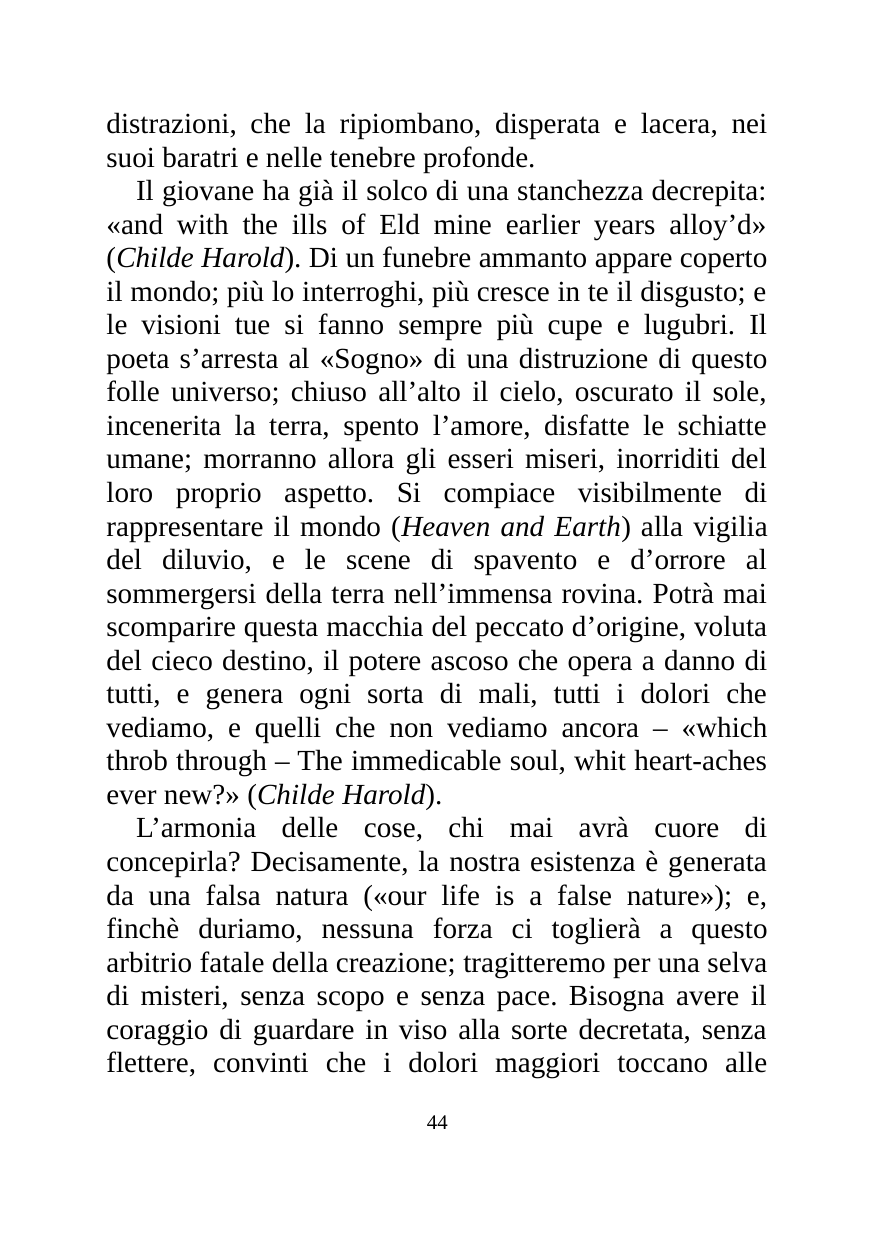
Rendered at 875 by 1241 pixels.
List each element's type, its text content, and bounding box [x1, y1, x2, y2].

text Il giovane ha già il solco di una stanchezza decrepita: «and with the ills of Eld mine earlier years alloy’d» (Childe Harold). Di un funebre ammanto appare coperto il mondo; più lo interroghi, più cresce in te il disgusto; e le visioni tue si fanno sempre più cupe e lugubri. Il poeta s’arresta al «Sogno» di una distruzione di questo folle universo; chiuso all’alto il cielo, oscurato il sole, incenerita la terra, spento l’amore, disfatte le schiatte umane; morranno allora gli esseri miseri, inorriditi del loro proprio aspetto. Si compiace visibilmente di rappresentare il mondo (Heaven and Earth) alla vigilia del diluvio, e le scene di spavento e d’orrore al sommergersi della terra nell’immensa rovina. Potrà mai scomparire questa macchia del peccato d’origine, voluta del cieco destino, il potere ascoso che opera a danno di tutti, e genera ogni sorta di mali, tutti i dolori che vediamo, e quelli che non vediamo ancora – «which throb through – The immedicable soul, whit heart-aches ever new?» (Childe Harold). [106, 173, 768, 811]
text L’armonia delle cose, chi mai avrà cuore di concepirla? Decisamente, la nostra esistenza è generata da una falsa natura («our life is a false nature»); e, finchè duriamo, nessuna forza ci toglierà a questo arbitrio fatale della creazione; tragitteremo per una selva di misteri, senza scopo e senza pace. Bisogna avere il coraggio di guardare in viso alla sorte decretata, senza flettere, convinti che i dolori maggiori toccano alle [106, 811, 768, 1079]
text distrazioni, che la ripiombano, disperata e lacera, nei suoi baratri e nelle tenebre profonde. [106, 106, 768, 173]
